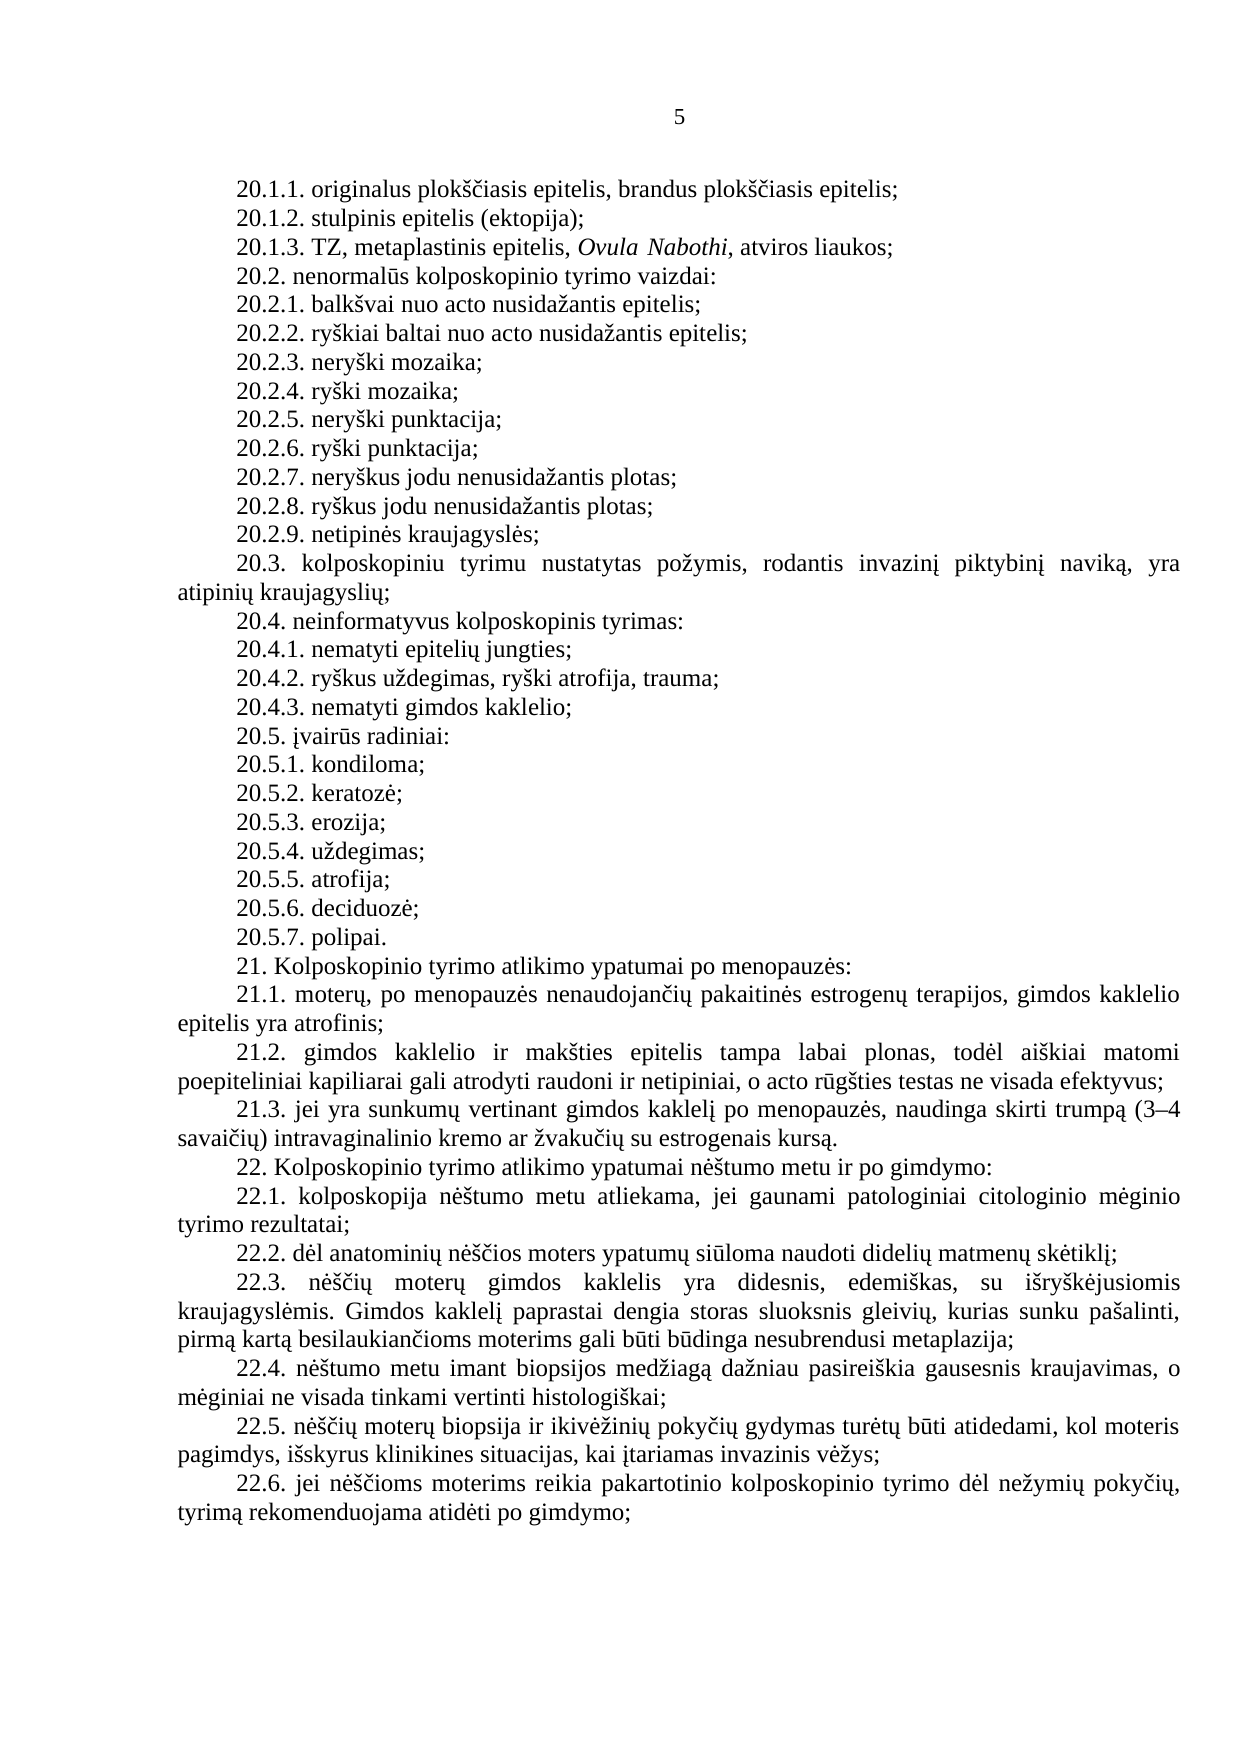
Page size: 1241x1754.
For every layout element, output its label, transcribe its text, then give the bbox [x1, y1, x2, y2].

text 20.2.6. ryški punktacija; [177, 433, 1181, 462]
text 20.2.1. balkšvai nuo acto nusidažantis epitelis; [177, 289, 1181, 318]
text 20.2.4. ryški mozaika; [177, 376, 1181, 404]
text 21.1. moterų, po menopauzės nenaudojančių pakaitinės estrogenų terapijos, gimdos kaklelio epitelis yra atrofinis; [177, 979, 1181, 1037]
text 20.5.1. kondiloma; [177, 749, 1181, 778]
text 20.2.7. neryškus jodu nenusidažantis plotas; [177, 462, 1181, 491]
text 20.1.1. originalus plokščiasis epitelis, brandus plokščiasis epitelis; [177, 174, 1181, 203]
text 20.4.1. nematyti epitelių jungties; [177, 634, 1181, 663]
text 20.3. kolposkopiniu tyrimu nustatytas požymis, rodantis invazinį piktybinį naviką, yra atipinių kraujagyslių; [177, 548, 1181, 606]
text 20.2.2. ryškiai baltai nuo acto nusidažantis epitelis; [177, 318, 1181, 347]
text 22.2. dėl anatominių nėščios moters ypatumų siūloma naudoti didelių matmenų skėtiklį; [177, 1238, 1181, 1267]
text 20.4. neinformatyvus kolposkopinis tyrimas: [177, 606, 1181, 634]
text 22.5. nėščių moterų biopsija ir ikivėžinių pokyčių gydymas turėtų būti atidedami, kol moteris pagimdys, išskyrus klinikines situacijas, kai įtariamas invazinis vėžys; [177, 1411, 1181, 1468]
text 22.3. nėščių moterų gimdos kaklelis yra didesnis, edemiškas, su išryškėjusiomis kraujagyslėmis. Gimdos kaklelį paprastai dengia storas sluoksnis gleivių, kurias sunku pašalinti, pirmą kartą besilaukiančioms moterims gali būti būdinga nesubrendusi metaplazija; [177, 1267, 1181, 1353]
text 20.1.3. TZ, metaplastinis epitelis, Ovula Nabothi, atviros liaukos; [177, 232, 1181, 261]
text 20.2.9. netipinės kraujagyslės; [177, 519, 1181, 548]
text 20.5.4. uždegimas; [177, 836, 1181, 864]
text 20.4.2. ryškus uždegimas, ryški atrofija, trauma; [177, 663, 1181, 692]
text 22.1. kolposkopija nėštumo metu atliekama, jei gaunami patologiniai citologinio mėginio tyrimo rezultatai; [177, 1181, 1181, 1238]
text 22.4. nėštumo metu imant biopsijos medžiagą dažniau pasireiškia gausesnis kraujavimas, o mėginiai ne visada tinkami vertinti histologiškai; [177, 1353, 1181, 1411]
text 22. Kolposkopinio tyrimo atlikimo ypatumai nėštumo metu ir po gimdymo: [177, 1152, 1181, 1181]
text 20.5.6. deciduozė; [177, 893, 1181, 922]
text 20.4.3. nematyti gimdos kaklelio; [177, 692, 1181, 721]
text 22.6. jei nėščioms moterims reikia pakartotinio kolposkopinio tyrimo dėl nežymių pokyčių, tyrimą rekomenduojama atidėti po gimdymo; [177, 1468, 1181, 1526]
text 21.3. jei yra sunkumų vertinant gimdos kaklelį po menopauzės, naudinga skirti trumpą (3–4 savaičių) intravaginalinio kremo ar žvakučių su estrogenais kursą. [177, 1094, 1181, 1152]
text 20.5.2. keratozė; [177, 778, 1181, 807]
text 20.5.5. atrofija; [177, 864, 1181, 893]
text 20.5. įvairūs radiniai: [177, 721, 1181, 749]
text 20.1.2. stulpinis epitelis (ektopija); [177, 203, 1181, 232]
text 20.5.3. erozija; [177, 807, 1181, 836]
text 21.2. gimdos kaklelio ir makšties epitelis tampa labai plonas, todėl aiškiai matomi poepiteliniai kapiliarai gali atrodyti raudoni ir netipiniai, o acto rūgšties testas ne visada efektyvus; [177, 1037, 1181, 1094]
text 20.2. nenormalūs kolposkopinio tyrimo vaizdai: [177, 261, 1181, 289]
text 20.5.7. polipai. [177, 922, 1181, 951]
text 21. Kolposkopinio tyrimo atlikimo ypatumai po menopauzės: [177, 951, 1181, 979]
text 20.2.8. ryškus jodu nenusidažantis plotas; [177, 491, 1181, 519]
text 20.2.5. neryški punktacija; [177, 404, 1181, 433]
text 20.2.3. neryški mozaika; [177, 347, 1181, 376]
